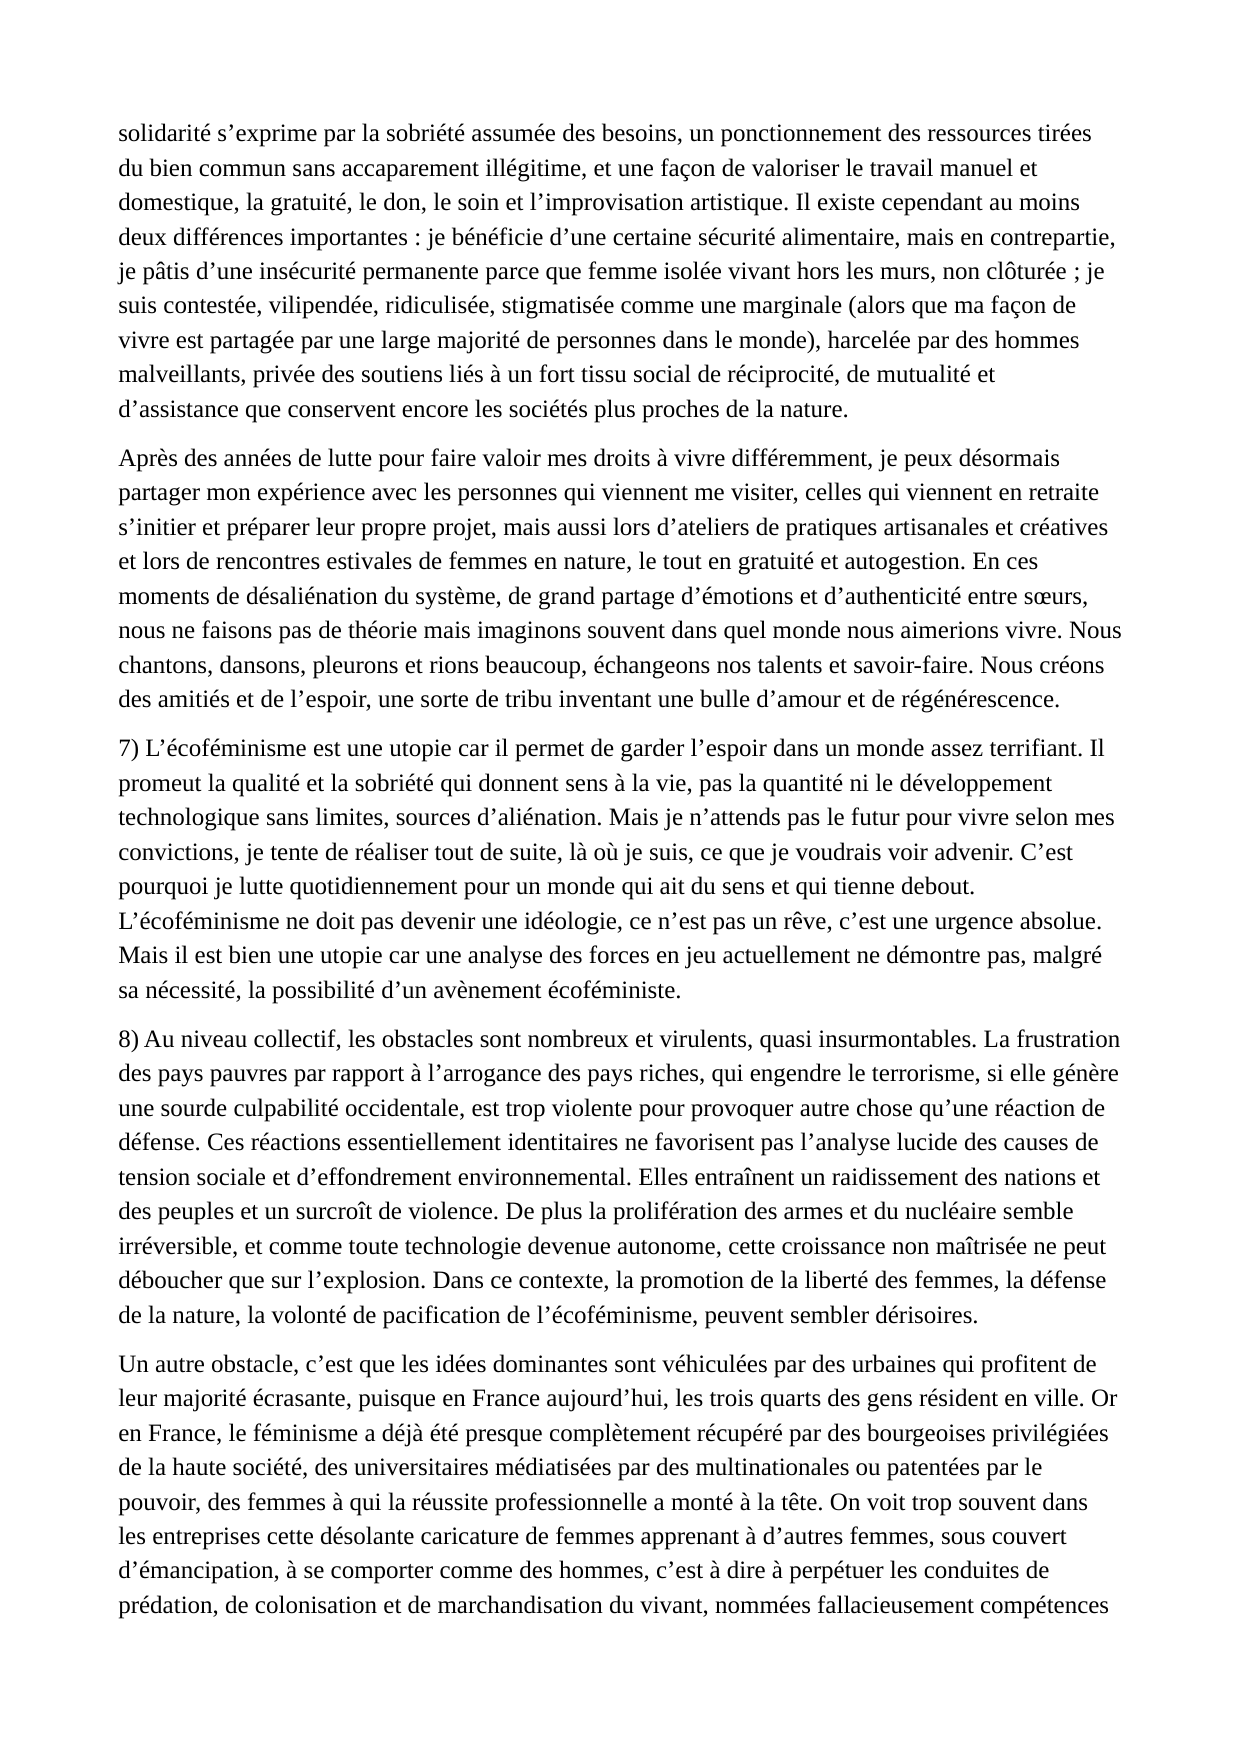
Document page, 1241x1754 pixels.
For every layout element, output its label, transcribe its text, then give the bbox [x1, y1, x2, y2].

text Après des années de lutte pour faire valoir mes droits à vivre différemment, je peux désormais partager mon expérience avec les personnes qui viennent me visiter, celles qui viennent en retraite s’initier et préparer leur propre projet, mais aussi lors d’ateliers de pratiques artisanales et créatives et lors de rencontres estivales de femmes en nature, le tout en gratuité et autogestion. En ces moments de désaliénation du système, de grand partage d’émotions et d’authenticité entre sœurs, nous ne faisons pas de théorie mais imaginons souvent dans quel monde nous aimerions vivre. Nous chantons, dansons, pleurons et rions beaucoup, échangeons nos talents et savoir-faire. Nous créons des amitiés et de l’espoir, une sorte de tribu inventant une bulle d’amour et de régénérescence. [118, 443, 1122, 713]
text solidarité s’exprime par la sobriété assumée des besoins, un ponctionnement des ressources tirées du bien commun sans accaparement illégitime, et une façon de valoriser le travail manuel et domestique, la gratuité, le don, le soin et l’improvisation artistique. Il existe cependant au moins deux différences importantes : je bénéficie d’une certaine sécurité alimentaire, mais en contrepartie, je pâtis d’une insécurité permanente parce que femme isolée vivant hors les murs, non clôturée ; je suis contestée, vilipendée, ridiculisée, stigmatisée comme une marginale (alors que ma façon de vivre est partagée par une large majorité de personnes dans le monde), harcelée par des hommes malveillants, privée des soutiens liés à un fort tissu social de réciprocité, de mutualité et d’assistance que conservent encore les sociétés plus proches de la nature. [118, 118, 1122, 423]
text 8) Au niveau collectif, les obstacles sont nombreux et virulents, quasi insurmontables. La frustration des pays pauvres par rapport à l’arrogance des pays riches, qui engendre le terrorisme, si elle génère une sourde culpabilité occidentale, est trop violente pour provoquer autre chose qu’une réaction de défense. Ces réactions essentiellement identitaires ne favorisent pas l’analyse lucide des causes de tension sociale et d’effondrement environnemental. Elles entraînent un raidissement des nations et des peuples et un surcroît de violence. De plus la prolifération des armes et du nucléaire semble irréversible, et comme toute technologie devenue autonome, cette croissance non maîtrisée ne peut déboucher que sur l’explosion. Dans ce contexte, la promotion de la liberté des femmes, la défense de la nature, la volonté de pacification de l’écoféminisme, peuvent sembler dérisoires. [118, 1024, 1122, 1328]
text 7) L’écoféminisme est une utopie car il permet de garder l’espoir dans un monde assez terrifiant. Il promeut la qualité et la sobriété qui donnent sens à la vie, pas la quantité ni le développement technologique sans limites, sources d’aliénation. Mais je n’attends pas le futur pour vivre selon mes convictions, je tente de réaliser tout de suite, là où je suis, ce que je voudrais voir advenir. C’est pourquoi je lutte quotidiennement pour un monde qui ait du sens et qui tienne debout. L’écoféminisme ne doit pas devenir une idéologie, ce n’est pas un rêve, c’est une urgence absolue. Mais il est bien une utopie car une analyse des forces en jeu actuellement ne démontre pas, malgré sa nécessité, la possibilité d’un avènement écoféministe. [118, 733, 1122, 1003]
text Un autre obstacle, c’est que les idées dominantes sont véhiculées par des urbaines qui profitent de leur majorité écrasante, puisque en France aujourd’hui, les trois quarts des gens résident en ville. Or en France, le féminisme a déjà été presque complètement récupéré par des bourgeoises privilégiées de la haute société, des universitaires médiatisées par des multinationales ou patentées par le pouvoir, des femmes à qui la réussite professionnelle a monté à la tête. On voit trop souvent dans les entreprises cette désolante caricature de femmes apprenant à d’autres femmes, sous couvert d’émancipation, à se comporter comme des hommes, c’est à dire à perpétuer les conduites de prédation, de colonisation et de marchandisation du vivant, nommées fallacieusement compétences [118, 1349, 1122, 1619]
